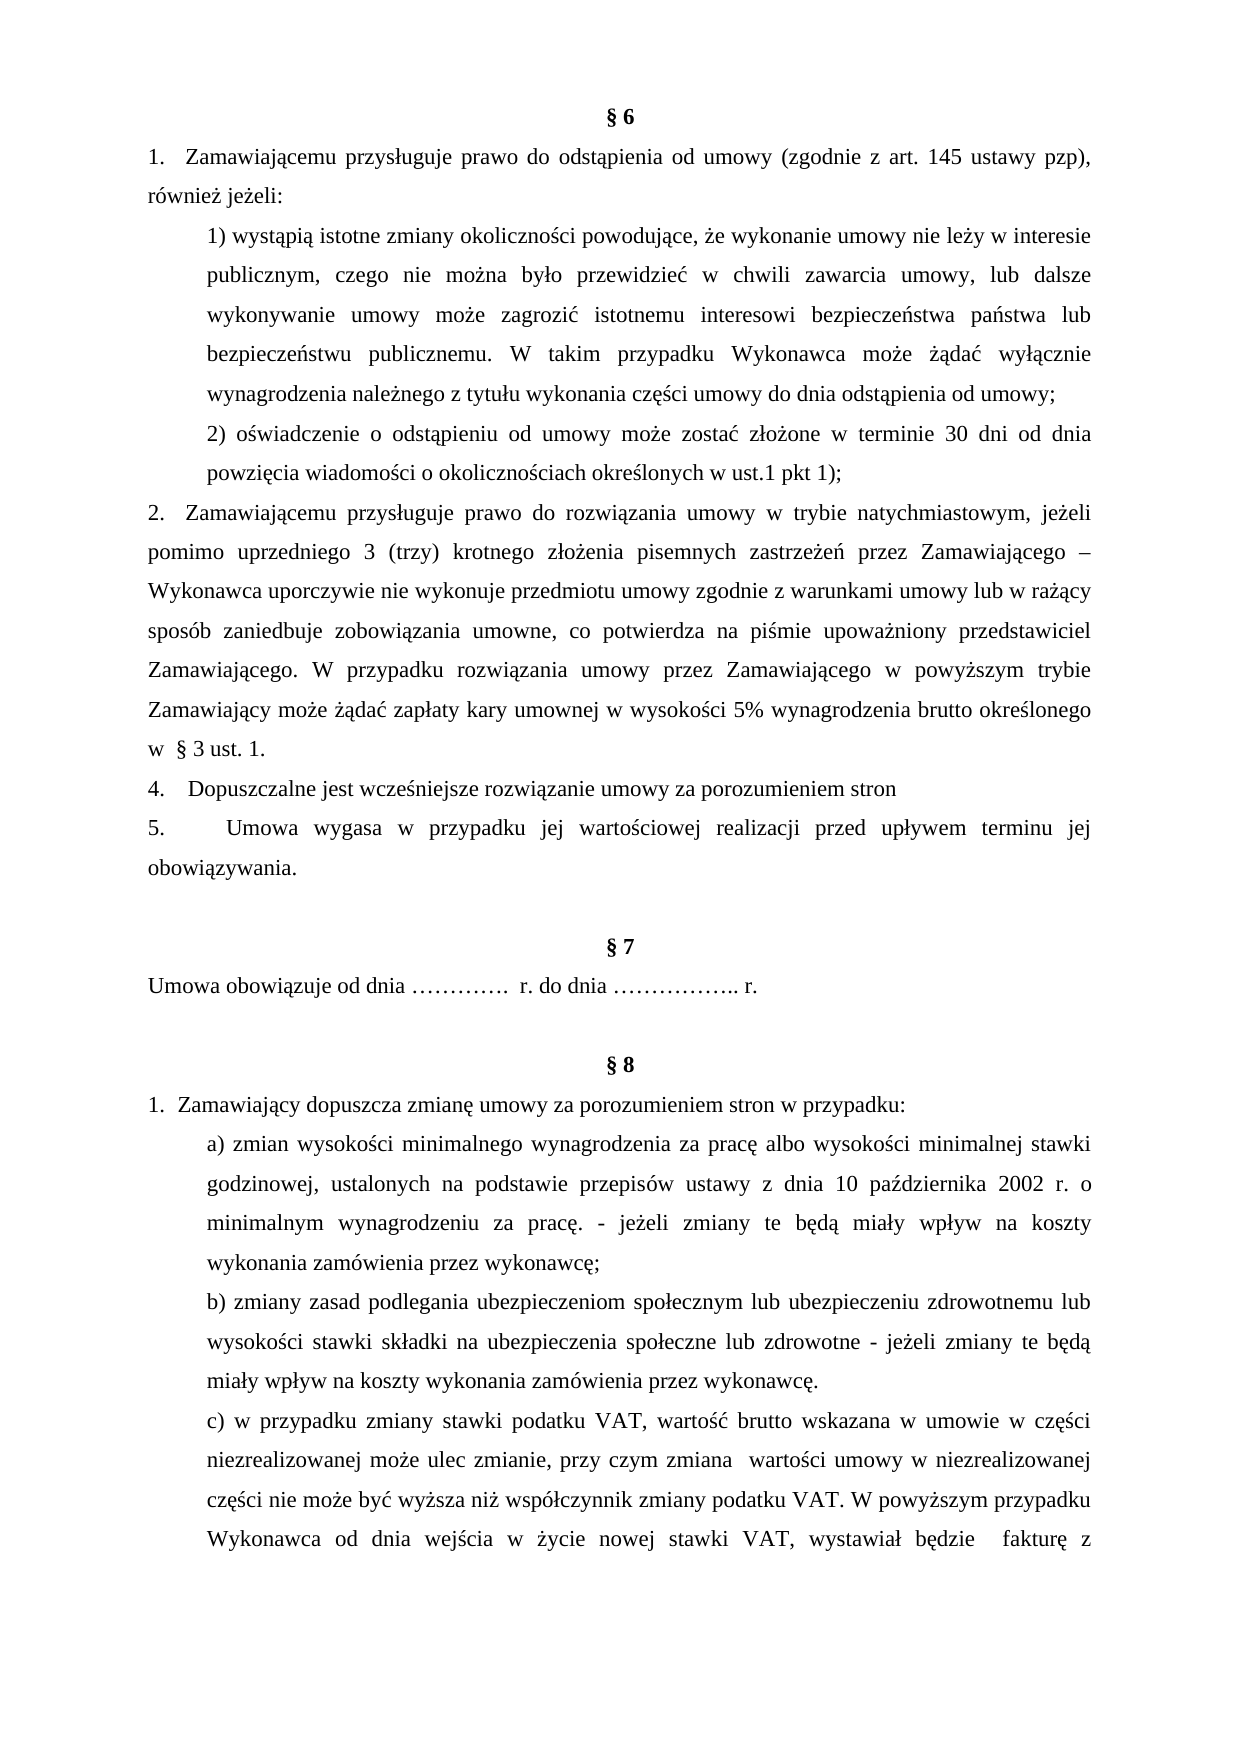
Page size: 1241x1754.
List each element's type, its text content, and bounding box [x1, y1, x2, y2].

text § 7 [148, 933, 1093, 959]
text 1) wystąpią istotne zmiany okoliczności powodujące, że wykonanie umowy nie leży w interesie publicznym, czego nie można było przewidzieć w chwili zawarcia umowy, lub dalsze wykonywanie umowy może zagrozić istotnemu interesowi bezpieczeństwa państwa lub bezpieczeństwu publicznemu. W takim przypadku Wykonawca może żądać wyłącznie wynagrodzenia należnego z tytułu wykonania części umowy do dnia odstąpienia od umowy; [207, 222, 1093, 406]
list Zamawiający dopuszcza zmianę umowy za porozumieniem stron w przypadku: [148, 1091, 1093, 1117]
list Zamawiającemu przysługuje prawo do odstąpienia od umowy (zgodnie z art. 145 ustawy pzp), również jeżeli: [148, 143, 1093, 208]
text § 6 [148, 103, 1093, 129]
list b) zmiany zasad podlegania ubezpieczeniom społecznym lub ubezpieczeniu zdrowotnemu lub wysokości stawki składki na ubezpieczenia społeczne lub zdrowotne - jeżeli zmiany te będą miały wpływ na koszty wykonania zamówienia przez wykonawcę. [177, 1288, 1093, 1393]
text 5. Umowa wygasa w przypadku jej wartościowej realizacji przed upływem terminu jej obowiązywania. [148, 814, 1093, 880]
text 2) oświadczenie o odstąpieniu od umowy może zostać złożone w terminie 30 dni od dnia powzięcia wiadomości o okolicznościach określonych w ust.1 pkt 1); [207, 420, 1093, 486]
text 4. Dopuszczalne jest wcześniejsze rozwiązanie umowy za porozumieniem stron [148, 775, 1093, 801]
text Umowa obowiązuje od dnia …………. r. do dnia …………….. r. [148, 972, 1093, 999]
list a) zmian wysokości minimalnego wynagrodzenia za pracę albo wysokości minimalnej stawki godzinowej, ustalonych na podstawie przepisów ustawy z dnia 10 października 2002 r. o minimalnym wynagrodzeniu za pracę. - jeżeli zmiany te będą miały wpływ na koszty wykonania zamówienia przez wykonawcę; [177, 1130, 1093, 1275]
text § 8 [148, 1051, 1093, 1078]
list c) w przypadku zmiany stawki podatku VAT, wartość brutto wskazana w umowie w części niezrealizowanej może ulec zmianie, przy czym zmiana wartości umowy w niezrealizowanej części nie może być wyższa niż współczynnik zmiany podatku VAT. W powyższym przypadku Wykonawca od dnia wejścia w życie nowej stawki VAT, wystawiał będzie fakturę z [177, 1407, 1093, 1551]
list Zamawiającemu przysługuje prawo do rozwiązania umowy w trybie natychmiastowym, jeżeli pomimo uprzedniego 3 (trzy) krotnego złożenia pisemnych zastrzeżeń przez Zamawiającego – Wykonawca uporczywie nie wykonuje przedmiotu umowy zgodnie z warunkami umowy lub w rażący sposób zaniedbuje zobowiązania umowne, co potwierdza na piśmie upoważniony przedstawiciel Zamawiającego. W przypadku rozwiązania umowy przez Zamawiającego w powyższym trybie Zamawiający może żądać zapłaty kary umownej w wysokości 5% wynagrodzenia brutto określonego w § 3 ust. 1. [148, 499, 1093, 762]
